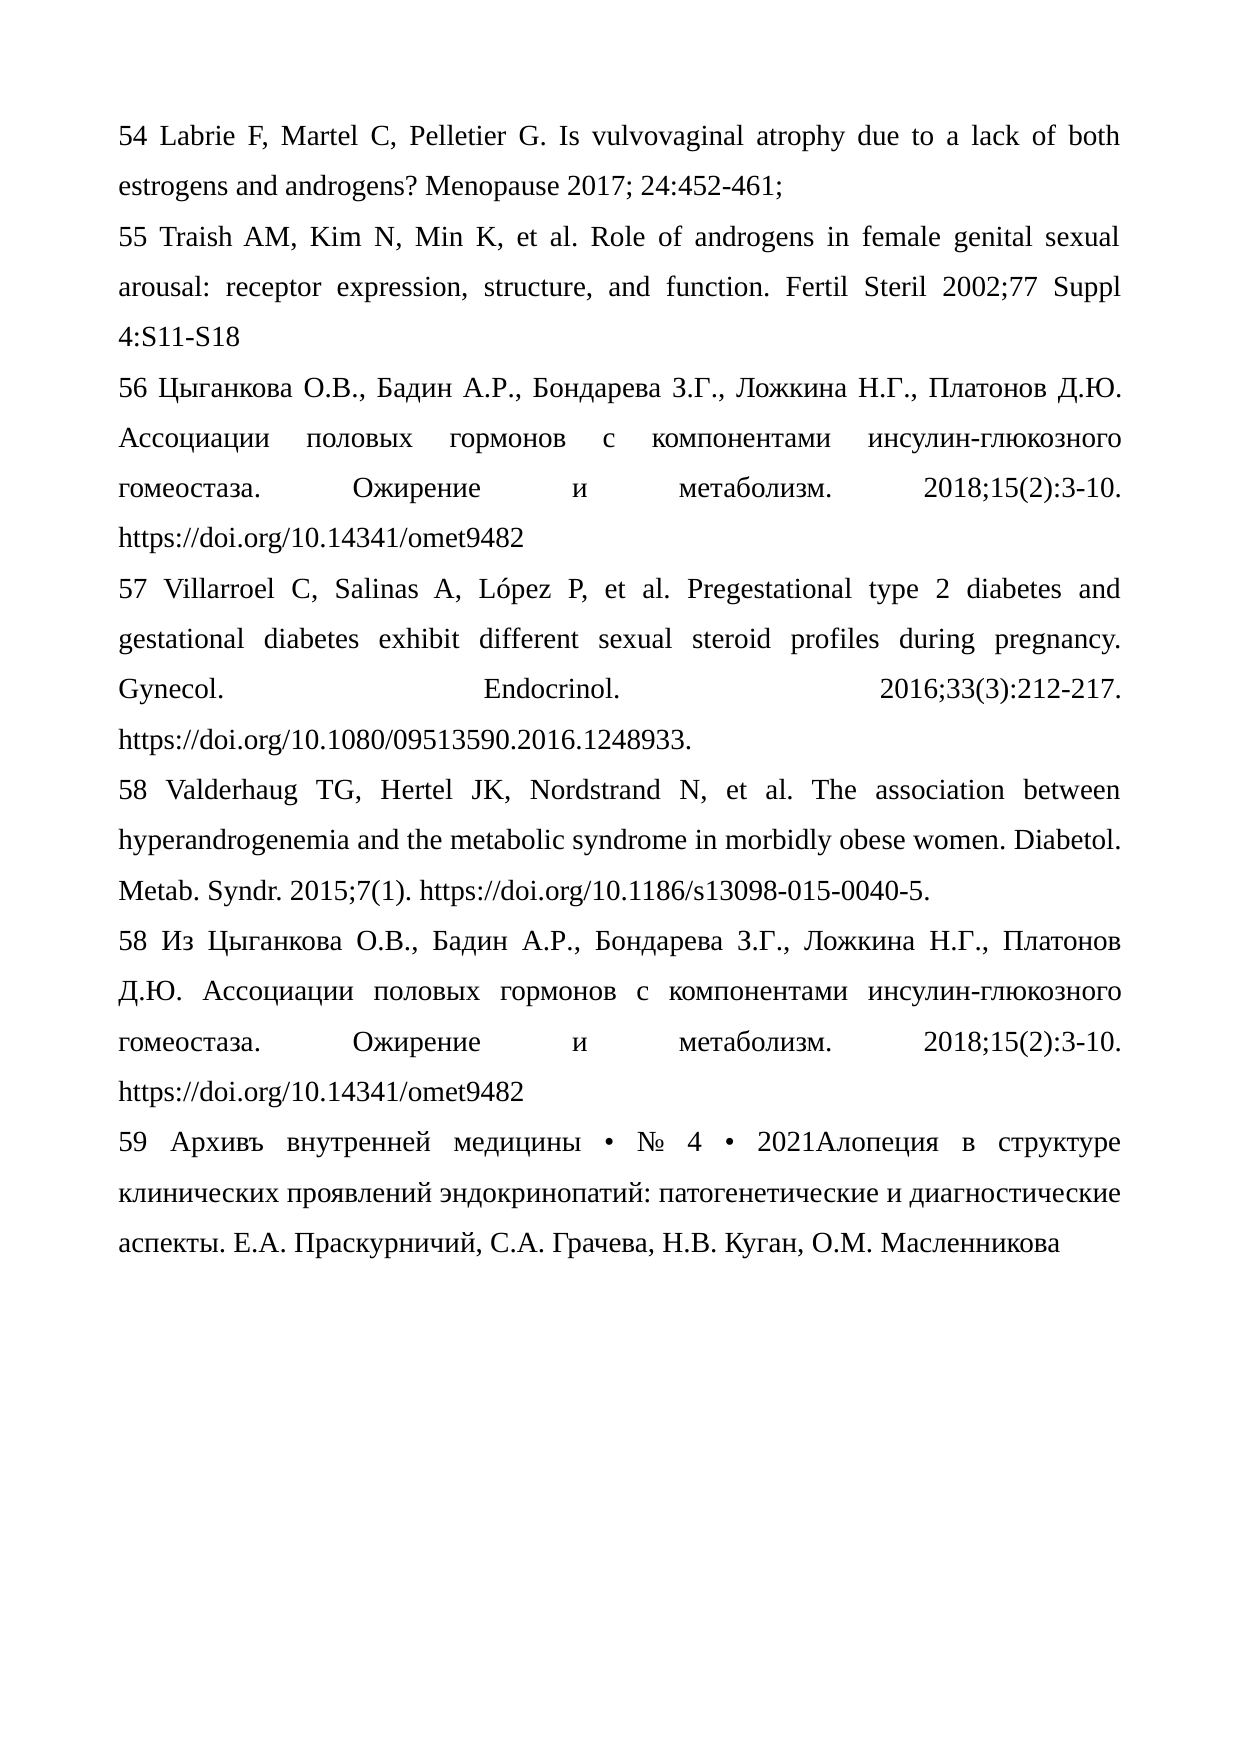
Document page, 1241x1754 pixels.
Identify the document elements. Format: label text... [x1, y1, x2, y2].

text 58 Из Цыганкова О.В., Бадин А.Р., Бондарева З.Г., Ложкина Н.Г., Платонов Д.Ю. Ассоциации половых гормонов с компонентами инсулин-глюкозного гомеостаза. Ожирение и метаболизм. 2018;15(2):3-10. https://doi.org/10.14341/omet9482 [118, 923, 1122, 1108]
text 58 Valderhaug TG, Hertel JK, Nordstrand N, et al. The association between hyperandrogenemia and the metabolic syndrome in morbidly obese women. Diabetol. Metab. Syndr. 2015;7(1). https://doi.org/10.1186/s13098-015-0040-5. [118, 772, 1122, 906]
text 54 Labrie F, Martel C, Pelletier G. Is vulvovaginal atrophy due to a lack of both estrogens and androgens? Menopause 2017; 24:452-461; [118, 118, 1122, 202]
text 57 Villarroel C, Salinas A, López P, et al. Pregestational type 2 diabetes and gestational diabetes exhibit different sexual steroid profiles during pregnancy. Gynecol. Endocrinol. 2016;33(3):212-217. https://doi.org/10.1080/09513590.2016.1248933. [118, 571, 1122, 755]
text 59 Архивъ внутренней медицины • № 4 • 2021Алопеция в структуре клинических проявлений эндокринопатий: патогенетические и диагностические аспекты. Е.А. Праскурничий, С.А. Грачева, Н.В. Куган, О.М. Масленникова [118, 1124, 1122, 1258]
text 56 Цыганкова О.В., Бадин А.Р., Бондарева З.Г., Ложкина Н.Г., Платонов Д.Ю. Ассоциации половых гормонов с компонентами инсулин-глюкозного гомеостаза. Ожирение и метаболизм. 2018;15(2):3-10. https://doi.org/10.14341/omet9482 [118, 370, 1122, 554]
text 55 Traish AM, Kim N, Min K, et al. Role of androgens in female genital sexual arousal: receptor expression, structure, and function. Fertil Steril 2002;77 Suppl 4:S11-S18 [118, 219, 1122, 353]
